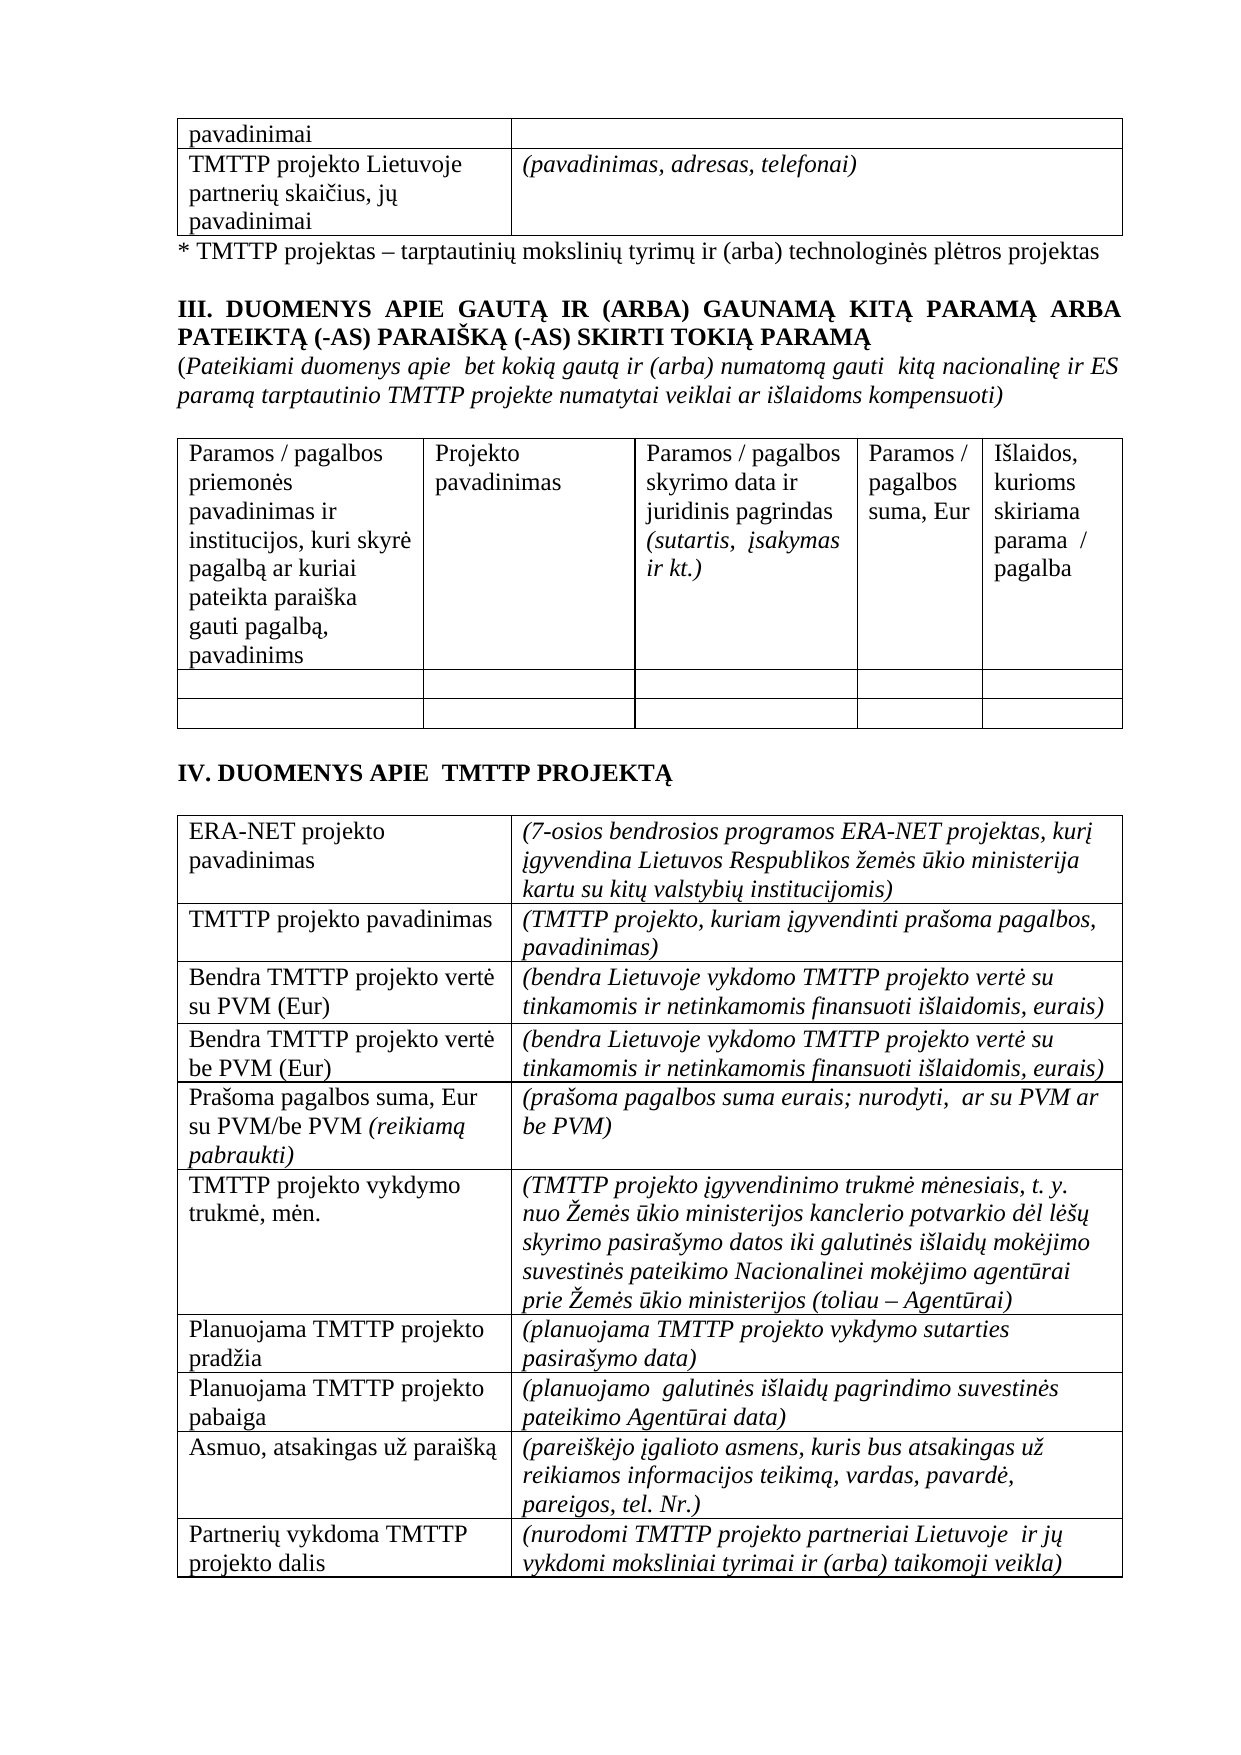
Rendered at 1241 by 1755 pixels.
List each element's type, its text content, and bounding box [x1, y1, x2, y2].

table_cell (planuojamo galutinės išlaidų pagrindimo suvestinės pateikimo Agentūrai data) [512, 1373, 1122, 1431]
table_cell (bendra Lietuvoje vykdomo TMTTP projekto vertė su tinkamomis ir netinkamomis finansuoti išlaidomis, eurais) [512, 962, 1122, 1023]
table_cell [424, 670, 634, 698]
table_cell [983, 699, 1122, 728]
table_cell TMTTP projekto pavadinimas [178, 904, 511, 961]
table_cell Bendra TMTTP projekto vertė be PVM (Eur) [178, 1024, 511, 1081]
table_cell TMTTP projekto vykdymo trukmė, mėn. [178, 1170, 511, 1313]
table_cell Asmuo, atsakingas už paraišką [178, 1432, 511, 1518]
table_header Projekto pavadinimas [424, 439, 634, 668]
text IV. DUOMENYS APIE TMTTP PROJEKTĄ [177, 758, 1122, 787]
table_cell [858, 670, 982, 698]
table_header Paramos / pagalbos priemonės pavadinimas ir institucijos, kuri skyrė pagalbą ar kuriai pateikta paraiška gauti pagalbą, pavadinims [178, 439, 423, 668]
table_cell [178, 670, 423, 698]
table_cell (nurodomi TMTTP projekto partneriai Lietuvoje ir jų vykdomi moksliniai tyrimai ir (arba) taikomoji veikla) [512, 1519, 1122, 1576]
table_cell (planuojama TMTTP projekto vykdymo sutarties pasirašymo data) [512, 1315, 1122, 1372]
table_cell (TMTTP projekto, kuriam įgyvendinti prašoma pagalbos, pavadinimas) [512, 904, 1122, 961]
table_cell (TMTTP projekto įgyvendinimo trukmė mėnesiais, t. y. nuo Žemės ūkio ministerijos kanclerio potvarkio dėl lėšų skyrimo pasirašymo datos iki galutinės išlaidų mokėjimo suvestinės pateikimo Nacionalinei mokėjimo agentūrai prie Žemės ūkio ministerijos (toliau – Agentūrai) [512, 1170, 1122, 1313]
table_cell [636, 670, 857, 698]
table_cell [858, 699, 982, 728]
table_cell (pareiškėjo įgalioto asmens, kuris bus atsakingas už reikiamos informacijos teikimą, vardas, pavardė, pareigos, tel. Nr.) [512, 1432, 1122, 1518]
table_cell TMTTP projekto Lietuvoje partnerių skaičius, jų pavadinimai [178, 149, 511, 235]
table_cell Partnerių vykdoma TMTTP projekto dalis [178, 1519, 511, 1576]
text III. DUOMENYS APIE GAUTĄ IR (ARBA) GAUNAMĄ KITĄ PARAMĄ ARBA PATEIKTĄ (-AS) PARAIŠKĄ (-AS) SKIRTI TOKIĄ PARAMĄ [177, 294, 1122, 351]
table_cell [512, 119, 1122, 148]
table_cell Planuojama TMTTP projekto pabaiga [178, 1373, 511, 1431]
table_header ERA-NET projekto pavadinimas [178, 816, 511, 903]
text (Pateikiami duomenys apie bet kokią gautą ir (arba) numatomą gauti kitą nacionalinę ir ES paramą tarptautinio TMTTP projekte numatytai veiklai ar išlaidoms kompensuoti) [177, 351, 1122, 409]
text * TMTTP projektas – tarptautinių mokslinių tyrimų ir (arba) technologinės plėtros projektas [177, 236, 1122, 265]
table_cell Prašoma pagalbos suma, Eur su PVM/be PVM (reikiamą pabraukti) [178, 1083, 511, 1169]
table_cell pavadinimai [178, 119, 511, 148]
table_header (7-osios bendrosios programos ERA-NET projektas, kurį įgyvendina Lietuvos Respublikos žemės ūkio ministerija kartu su kitų valstybių institucijomis) [512, 816, 1122, 903]
table_cell [983, 670, 1122, 698]
table_header Išlaidos, kurioms skiriama parama / pagalba [983, 439, 1122, 668]
table_cell [636, 699, 857, 728]
table_header Paramos / pagalbos skyrimo data ir juridinis pagrindas (sutartis, įsakymas ir kt.) [636, 439, 857, 668]
table_cell (pavadinimas, adresas, telefonai) [512, 149, 1122, 235]
table_header Paramos / pagalbos suma, Eur [858, 439, 982, 668]
table_cell Bendra TMTTP projekto vertė su PVM (Eur) [178, 962, 511, 1023]
table_cell (bendra Lietuvoje vykdomo TMTTP projekto vertė su tinkamomis ir netinkamomis finansuoti išlaidomis, eurais) [512, 1024, 1122, 1081]
table_cell [178, 699, 423, 728]
table_cell Planuojama TMTTP projekto pradžia [178, 1315, 511, 1372]
table_cell (prašoma pagalbos suma eurais; nurodyti, ar su PVM ar be PVM) [512, 1083, 1122, 1169]
table_cell [424, 699, 634, 728]
